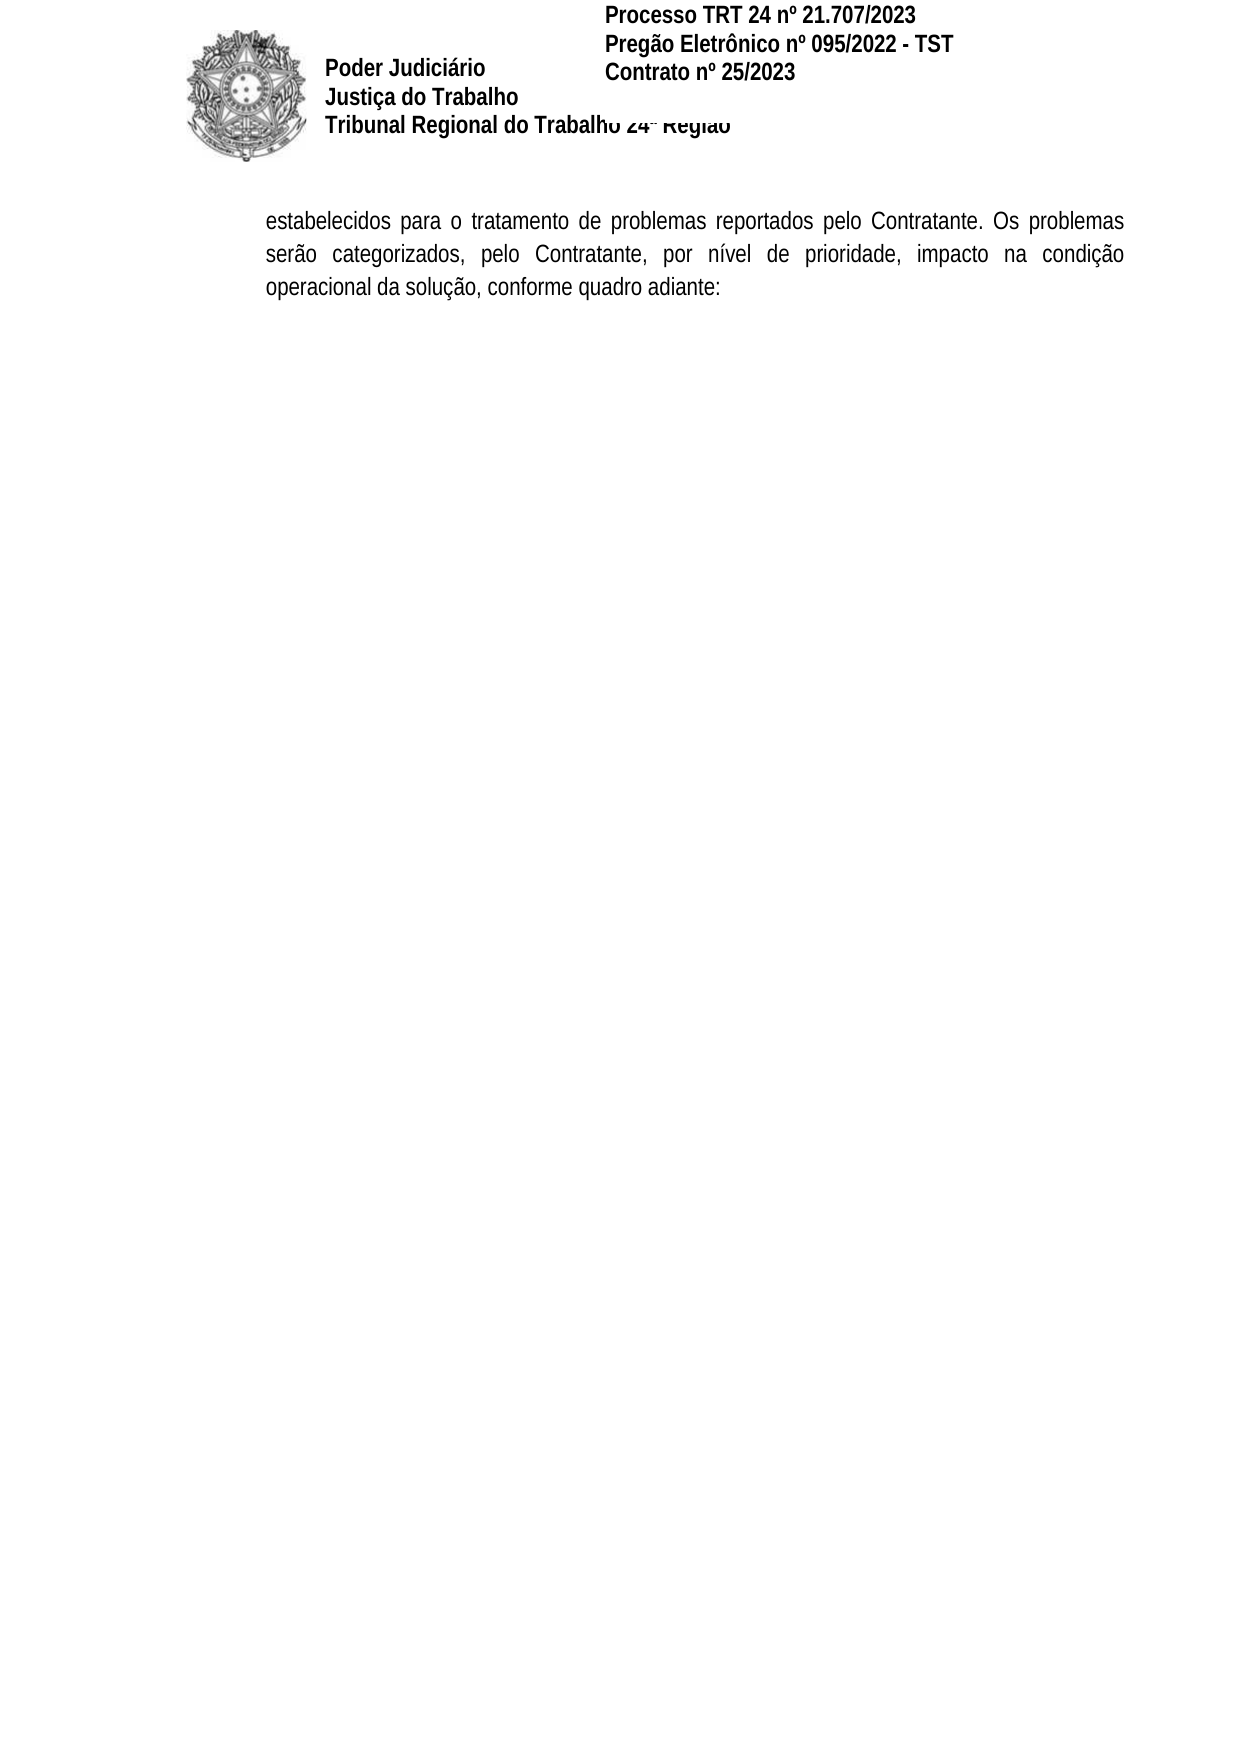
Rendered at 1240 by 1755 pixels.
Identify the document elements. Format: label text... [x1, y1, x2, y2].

list estabelecidos para o tratamento de problemas reportados pelo Contratante. Os problemas serão categorizados, pelo Contratante, por nível de prioridade, impacto na condição operacional da solução, conforme quadro adiante: [222, 206, 1127, 301]
